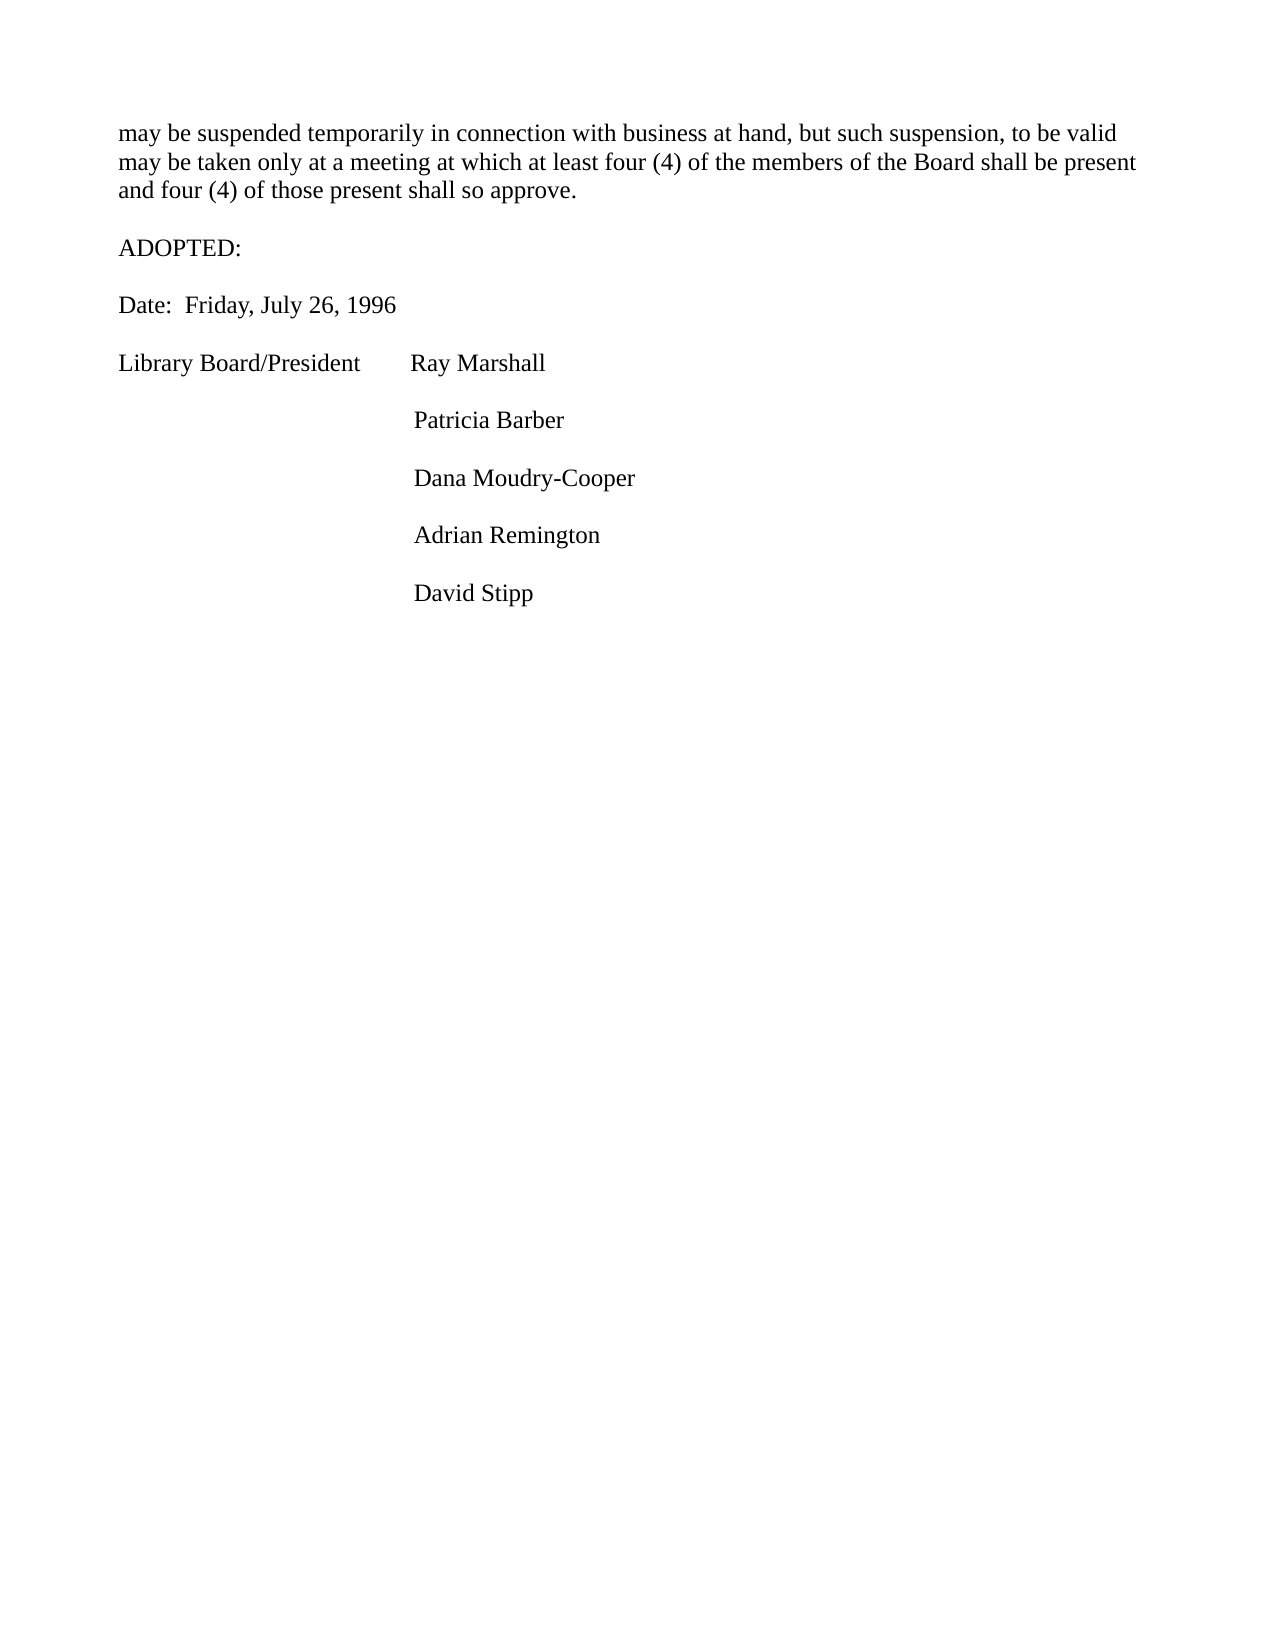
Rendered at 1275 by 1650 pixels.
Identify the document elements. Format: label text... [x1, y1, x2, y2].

text David Stipp [118, 578, 1157, 607]
text Patricia Barber [118, 406, 1157, 434]
text may be suspended temporarily in connection with business at hand, but such suspension, to be valid may be taken only at a meeting at which at least four (4) of the members of the Board shall be present and four (4) of those present shall so approve. [118, 118, 1157, 204]
text ADOPTED: [118, 233, 1157, 262]
text Library Board/President Ray Marshall [118, 348, 1157, 377]
text Adrian Remington [118, 521, 1157, 549]
text Dana Moudry-Cooper [118, 463, 1157, 492]
text Date: Friday, July 26, 1996 [118, 291, 1157, 319]
